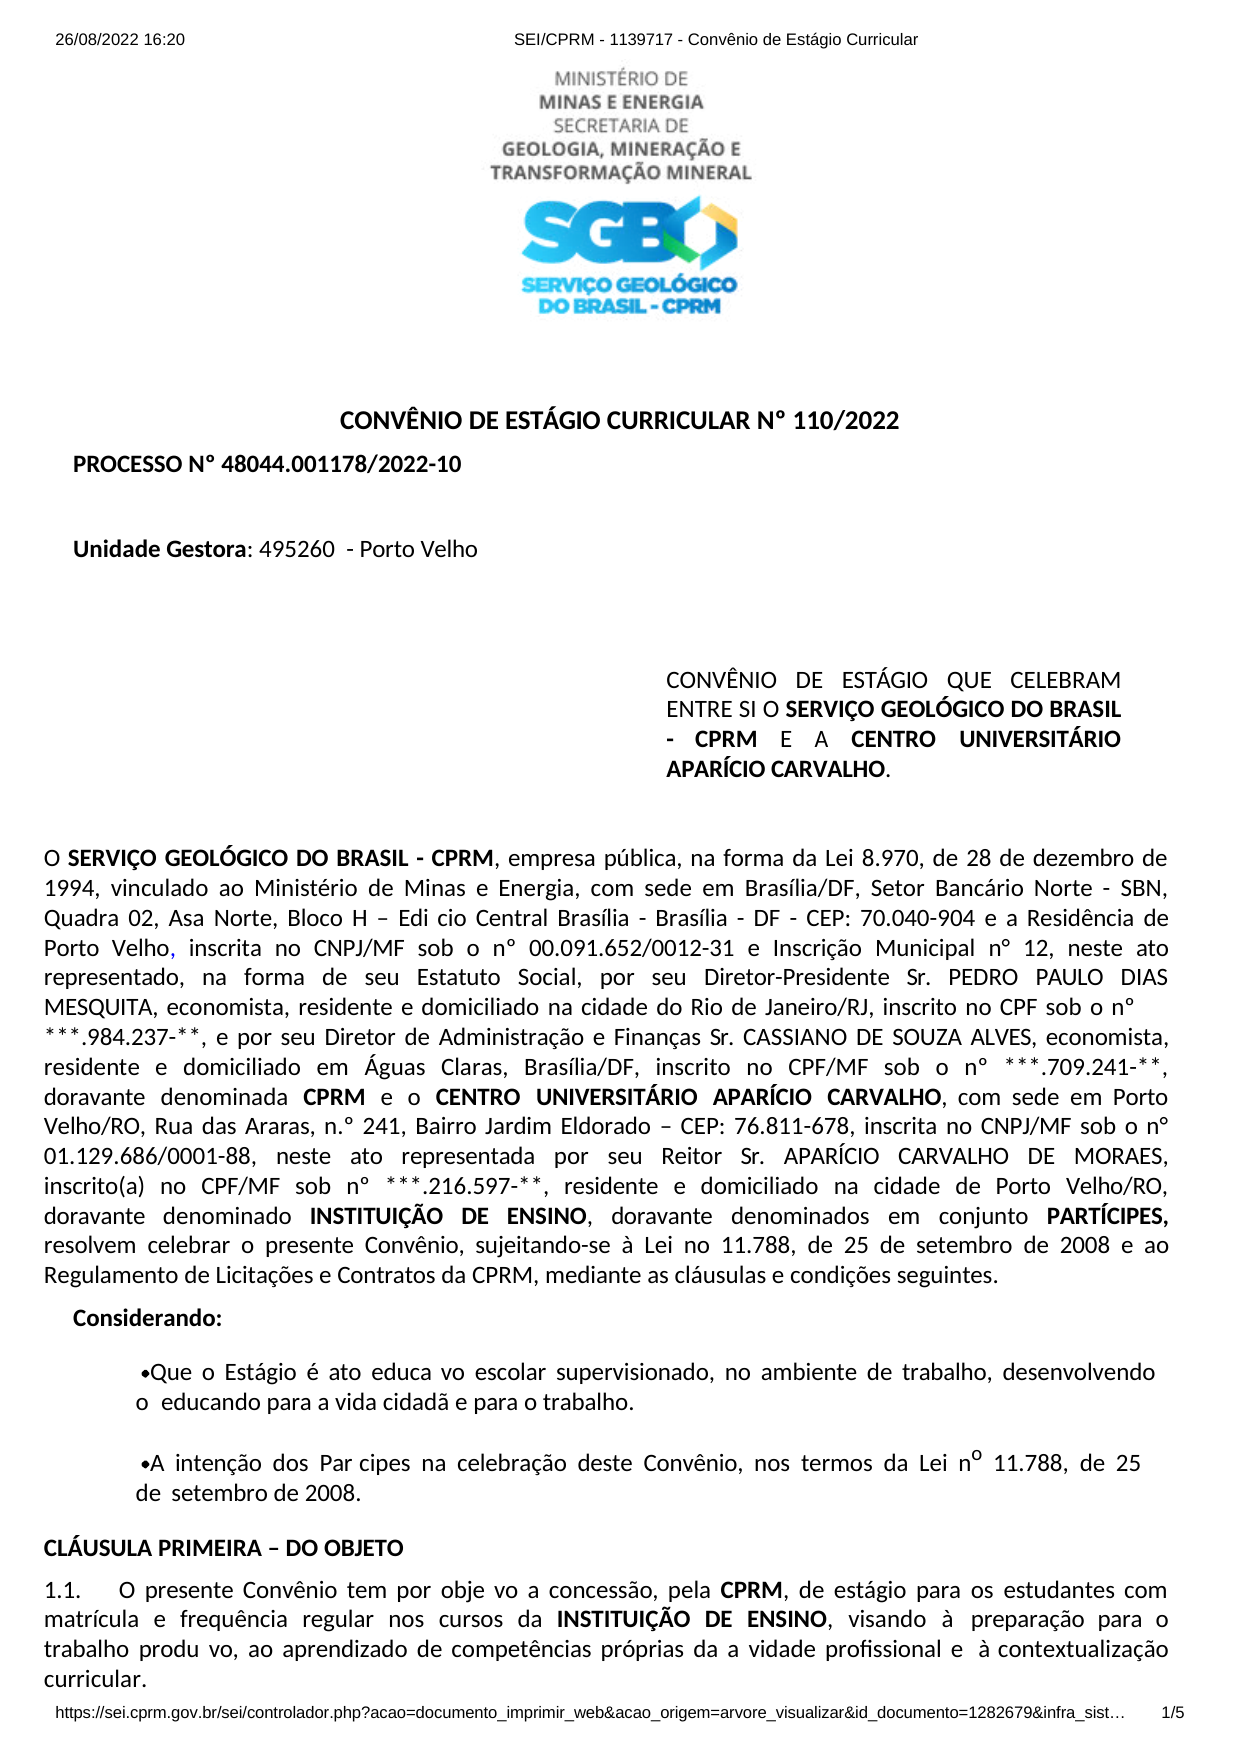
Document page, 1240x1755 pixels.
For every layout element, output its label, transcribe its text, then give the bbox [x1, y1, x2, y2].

text CONVÊNIO DE ESTÁGIO CURRICULAR Nº 110/2022 [340, 403, 1196, 436]
text Que o Estágio é ato educa vo escolar supervisionado, no ambiente de trabalho, desenvolvendo o educando para a vida cidadã e para o trabalho. [135, 1357, 1166, 1416]
list CLÁUSULA PRIMEIRA – DO OBJETO [0, 1532, 1196, 1563]
subtitle - CPRM E A CENTRO UNIVERSITÁRIO APARÍCIO CARVALHO. [666, 724, 1122, 783]
list O presente Convênio tem por obje vo a concessão, pela CPRM, de estágio para os estudantes com matrícula e frequência regular nos cursos da INSTITUIÇÃO DE ENSINO, visando à preparação para o trabalho produ vo, ao aprendizado de competências próprias da a vidade proﬁssional e à contextualização curricular. [44, 1574, 1169, 1693]
subtitle PROCESSO Nº 48044.001178/2022-10 [73, 448, 1196, 479]
text O SERVIÇO GEOLÓGICO DO BRASIL - CPRM, empresa pública, na forma da Lei 8.970, de 28 de dezembro de 1994, vinculado ao Ministério de Minas e Energia, com sede em Brasília/DF, Setor Bancário Norte - SBN, Quadra 02, Asa Norte, Bloco H – Edi cio Central Brasília - Brasília - DF - CEP: 70.040-904 e a Residência de Porto Velho, inscrita no CNPJ/MF sob o nº 00.091.652/0012-31 e Inscrição Municipal n° 12, neste ato representado, na forma de seu Estatuto Social, por seu Diretor-Presidente Sr. PEDRO PAULO DIAS MESQUITA, economista, residente e domiciliado na cidade do Rio de Janeiro/RJ, inscrito no CPF sob o nº [44, 843, 1169, 1022]
text A intenção dos Par cipes na celebração deste Convênio, nos termos da Lei no 11.788, de 25 de setembro de 2008. [135, 1448, 1166, 1507]
text ***.984.237-**, e por seu Diretor de Administração e Finanças Sr. CASSIANO DE SOUZA ALVES, economista, residente e domiciliado em Águas Claras, Brasília/DF, inscrito no CPF/MF sob o nº ***.709.241-**, doravante denominada CPRM e o CENTRO UNIVERSITÁRIO APARÍCIO CARVALHO, com sede em Porto Velho/RO, Rua das Araras, n.º 241, Bairro Jardim Eldorado – CEP: 76.811-678, inscrita no CNPJ/MF sob o n° 01.129.686/0001-88, neste ato representada por seu Reitor Sr. APARÍCIO CARVALHO DE MORAES, inscrito(a) no CPF/MF sob nº ***.216.597-**, residente e domiciliado na cidade de Porto Velho/RO, doravante denominado INSTITUIÇÃO DE ENSINO, doravante denominados em conjunto PARTÍCIPES, resolvem celebrar o presente Convênio, sujeitando-se à Lei no 11.788, de 25 de setembro de 2008 e ao Regulamento de Licitações e Contratos da CPRM, mediante as cláusulas e condições seguintes. [44, 1022, 1169, 1290]
subtitle Considerando: [73, 1302, 1196, 1333]
text Unidade Gestora: 495260 - Porto Velho [73, 533, 1196, 563]
text CONVÊNIO DE ESTÁGIO QUE CELEBRAM ENTRE SI O SERVIÇO GEOLÓGICO DO BRASIL [666, 664, 1166, 724]
